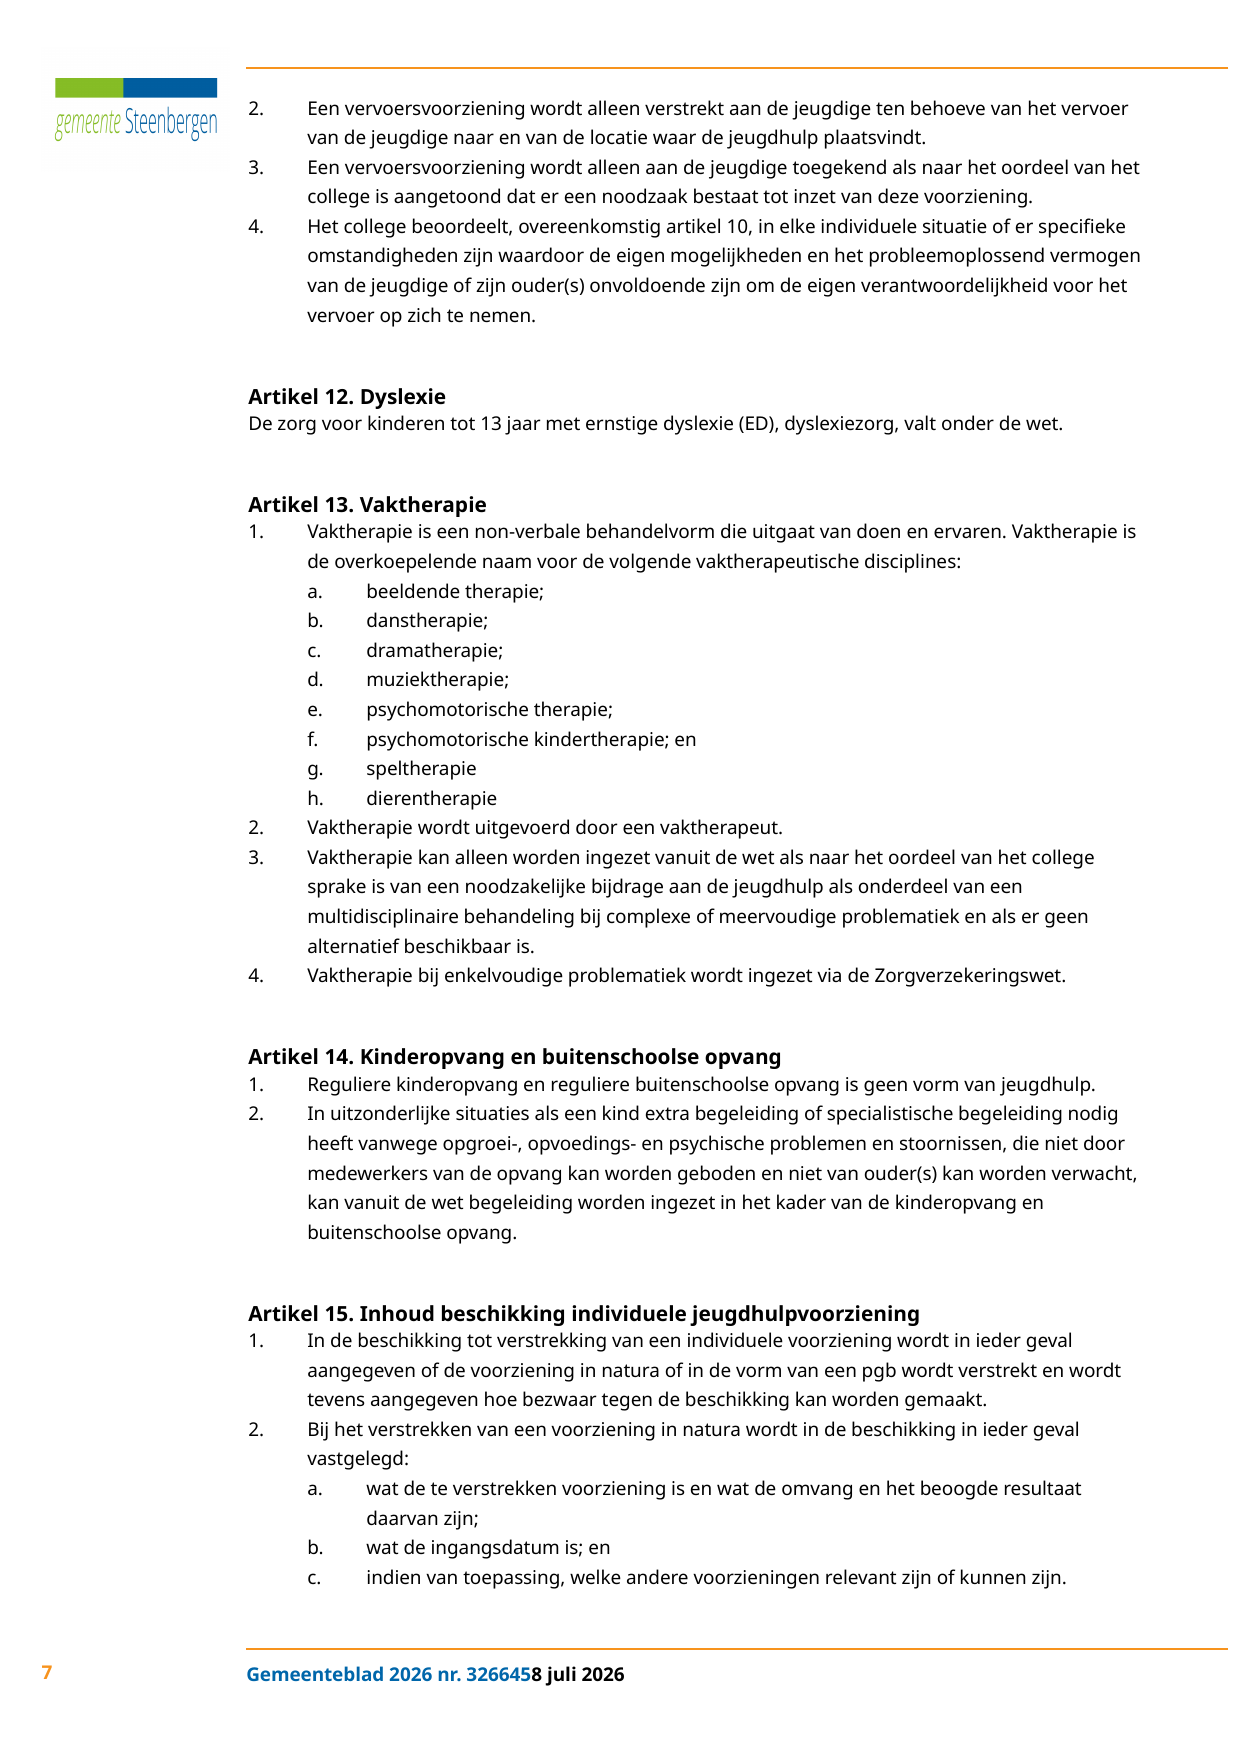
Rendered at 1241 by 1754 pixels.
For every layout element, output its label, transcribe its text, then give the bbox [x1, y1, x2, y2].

list Een vervoersvoorziening wordt alleen verstrekt aan de jeugdige ten behoeve van het vervoer van de jeugdige naar en van de locatie waar de jeugdhulp plaatsvindt. [248, 95, 1152, 150]
list In de beschikking tot verstrekking van een individuele voorziening wordt in ieder geval aangegeven of de voorziening in natura of in de vorm van een pgb wordt verstrekt en wordt tevens aangegeven hoe bezwaar tegen de beschikking kan worden gemaakt. [248, 1327, 1152, 1412]
text Artikel 14. Kinderopvang en buitenschoolse opvang [248, 1042, 1152, 1071]
list Bij het verstrekken van een voorziening in natura wordt in de beschikking in ieder geval vastgelegd: [248, 1416, 1152, 1471]
list dramatherapie; [307, 637, 1152, 663]
list Vaktherapie kan alleen worden ingezet vanuit de wet als naar het oordeel van het college sprake is van een noodzakelijke bijdrage aan de jeugdhulp als onderdeel van een multidisciplinaire behandeling bij complexe of meervoudige problematiek en als er geen alternatief beschikbaar is. [248, 844, 1152, 959]
picture [41, 47, 231, 172]
list Vaktherapie bij enkelvoudige problematiek wordt ingezet via de Zorgverzekeringswet. [248, 962, 1152, 988]
list speltherapie [307, 755, 1152, 781]
text Artikel 12. Dyslexie [248, 382, 1152, 410]
list danstherapie; [307, 607, 1152, 633]
list dierentherapie [307, 785, 1152, 811]
list Een vervoersvoorziening wordt alleen aan de jeugdige toegekend als naar het oordeel van het college is aangetoond dat er een noodzaak bestaat tot inzet van deze voorziening. [248, 154, 1152, 209]
list psychomotorische therapie; [307, 696, 1152, 722]
list muziektherapie; [307, 667, 1152, 692]
list Vaktherapie is een non-verbale behandelvorm die uitgaat van doen en ervaren. Vaktherapie is de overkoepelende naam voor de volgende vaktherapeutische disciplines: [248, 519, 1152, 574]
list Het college beoordeelt, overeenkomstig artikel 10, in elke individuele situatie of er specifieke omstandigheden zijn waardoor de eigen mogelijkheden en het probleemoplossend vermogen van de jeugdige of zijn ouder(s) onvoldoende zijn om de eigen verantwoordelijkheid voor het vervoer op zich te nemen. [248, 213, 1152, 328]
list wat de ingangsdatum is; en [307, 1534, 1152, 1560]
list In uitzonderlijke situaties als een kind extra begeleiding of specialistische begeleiding nodig heeft vanwege opgroei-, opvoedings- en psychische problemen en stoornissen, die niet door medewerkers van de opvang kan worden geboden en niet van ouder(s) kan worden verwacht, kan vanuit de wet begeleiding worden ingezet in het kader van de kinderopvang en buitenschoolse opvang. [248, 1101, 1152, 1244]
list wat de te verstrekken voorziening is en wat de omvang en het beoogde resultaat daarvan zijn; [307, 1475, 1152, 1531]
text Artikel 13. Vaktherapie [248, 490, 1152, 519]
list psychomotorische kindertherapie; en [307, 726, 1152, 752]
text Artikel 15. Inhoud beschikking individuele jeugdhulpvoorziening [248, 1299, 1152, 1327]
list beeldende therapie; [307, 578, 1152, 604]
list indien van toepassing, welke andere voorzieningen relevant zijn of kunnen zijn. [307, 1564, 1152, 1590]
text De zorg voor kinderen tot 13 jaar met ernstige dyslexie (ED), dyslexiezorg, valt onder de wet. [248, 410, 1152, 436]
list Reguliere kinderopvang en reguliere buitenschoolse opvang is geen vorm van jeugdhulp. [248, 1071, 1152, 1097]
list Vaktherapie wordt uitgevoerd door een vaktherapeut. [248, 814, 1152, 840]
